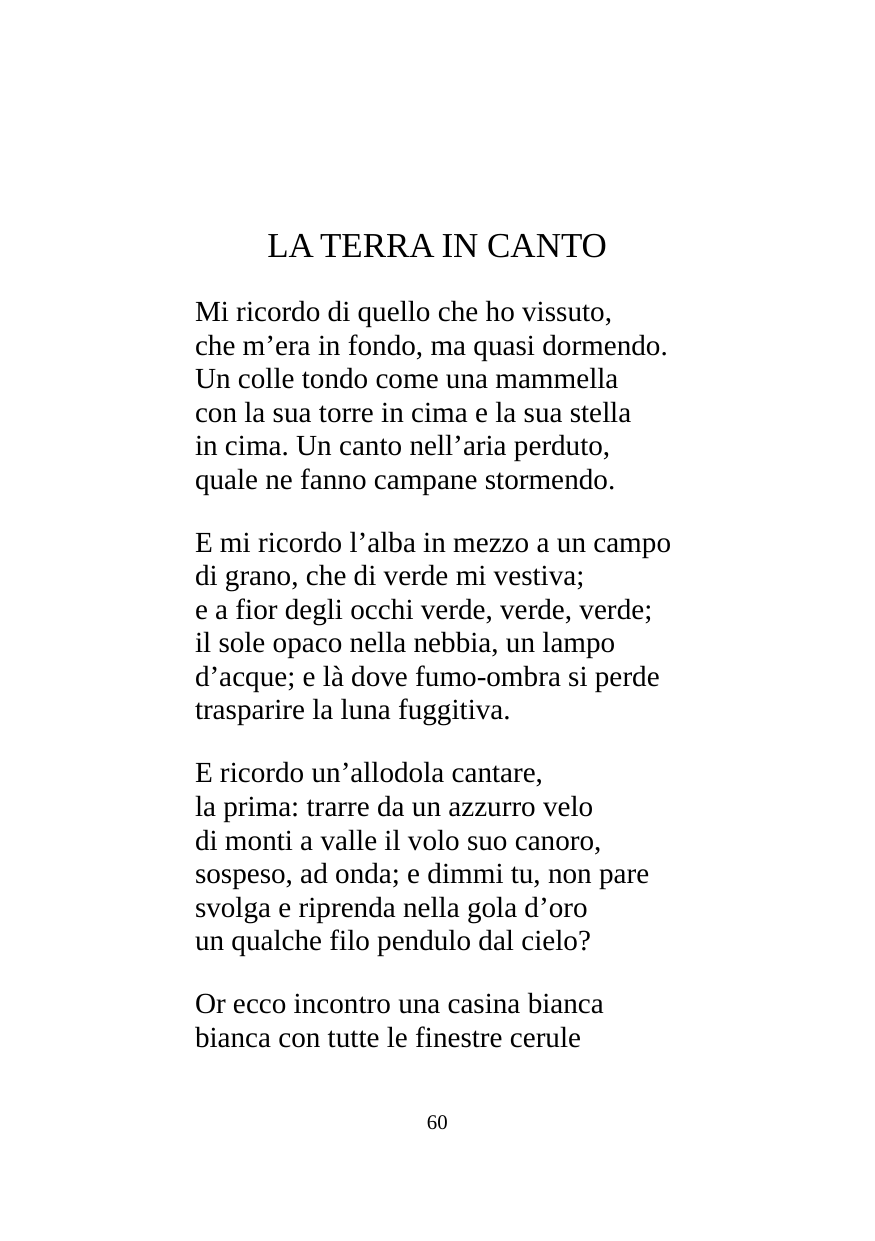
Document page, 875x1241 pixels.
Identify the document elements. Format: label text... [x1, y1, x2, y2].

text E mi ricordo l’alba in mezzo a un campo di grano, che di verde mi vestiva; e a fior degli occhi verde, verde, verde; il sole opaco nella nebbia, un lampo d’acque; e là dove fumo-ombra si perde trasparire la luna fuggitiva. [195, 525, 768, 726]
text Mi ricordo di quello che ho vissuto, che m’era in fondo, ma quasi dormendo. Un colle tondo come una mammella con la sua torre in cima e la sua stella in cima. Un canto nell’aria perduto, quale ne fanno campane stormendo. [195, 294, 768, 495]
text Or ecco incontro una casina bianca bianca con tutte le finestre cerule [195, 986, 768, 1053]
text E ricordo un’allodola cantare, la prima: trarre da un azzurro velo di monti a valle il volo suo canoro, sospeso, ad onda; e dimmi tu, non pare svolga e riprenda nella gola d’oro un qualche filo pendulo dal cielo? [195, 756, 768, 957]
subtitle LA TERRA IN CANTO [106, 224, 768, 264]
